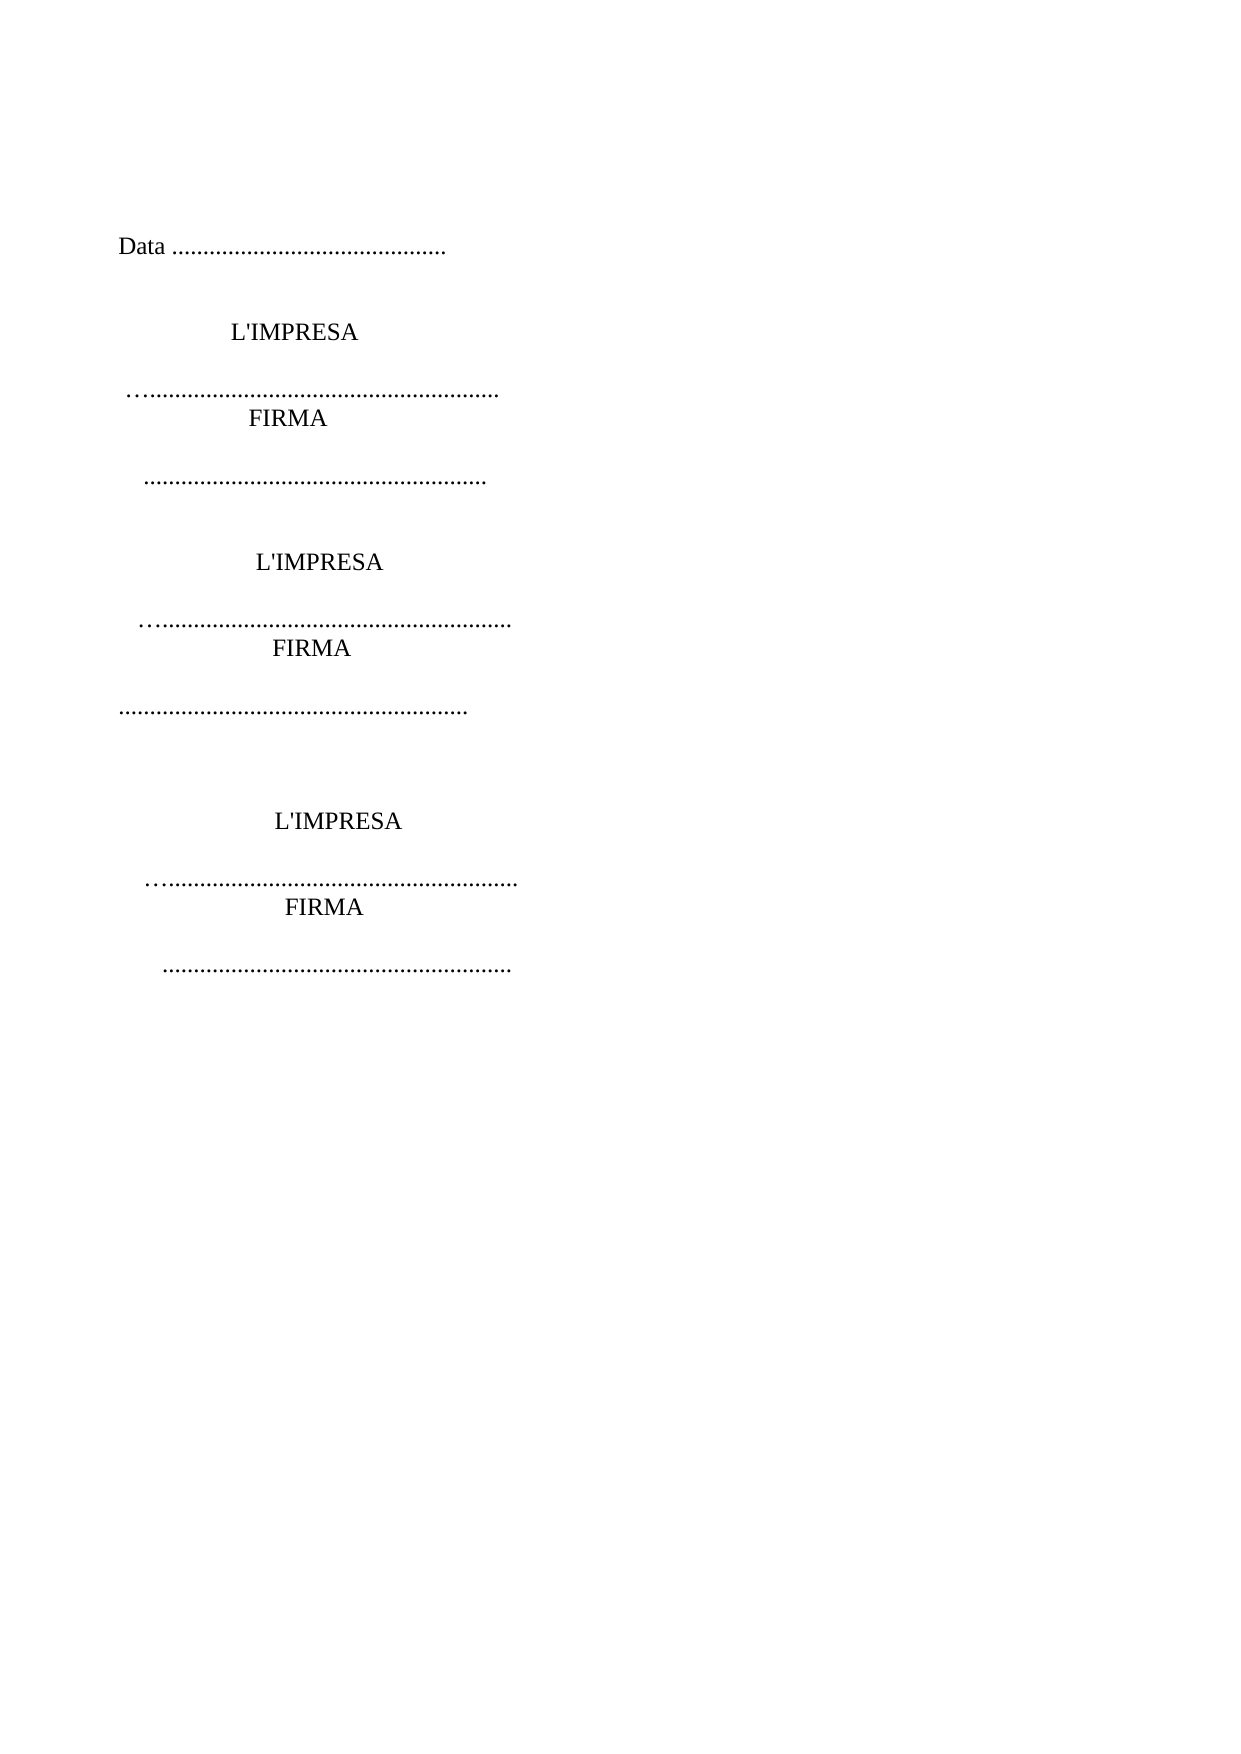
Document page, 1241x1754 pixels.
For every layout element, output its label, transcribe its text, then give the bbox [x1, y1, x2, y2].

text ........................................................ [118, 949, 1122, 978]
text FIRMA [118, 633, 1122, 662]
text …........................................................ [118, 863, 1122, 892]
text …........................................................ [118, 374, 1122, 403]
text FIRMA [118, 892, 1122, 921]
text Data ............................................ [118, 231, 1122, 259]
text L'IMPRESA [118, 317, 1122, 346]
text L'IMPRESA [118, 547, 1122, 576]
text FIRMA [118, 403, 1122, 432]
text ....................................................... [118, 461, 1122, 489]
text ........................................................ [118, 691, 1122, 719]
text L'IMPRESA [118, 806, 1122, 834]
text …........................................................ [118, 604, 1122, 633]
